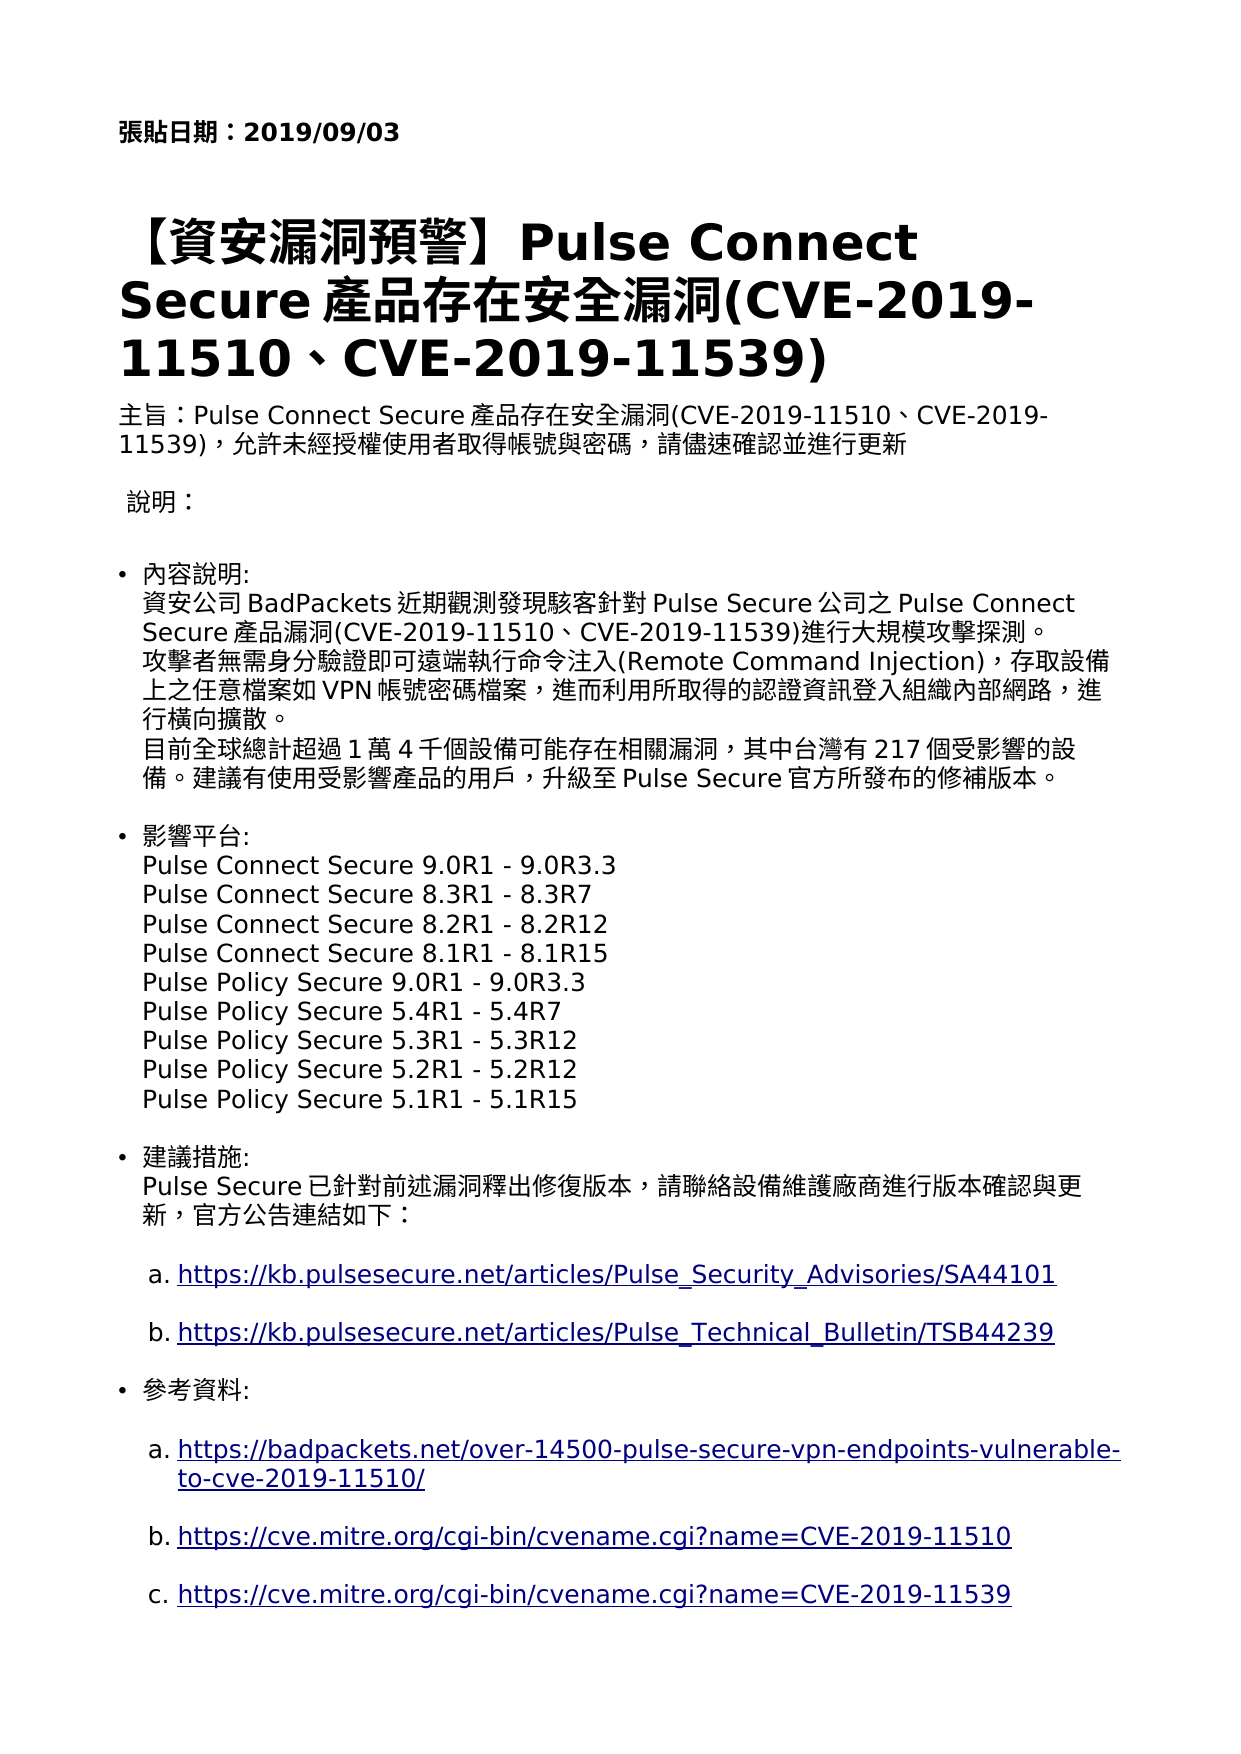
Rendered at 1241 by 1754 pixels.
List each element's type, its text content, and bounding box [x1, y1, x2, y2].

list 影響平台: Pulse Connect Secure 9.0R1 - 9.0R3.3 Pulse Connect Secure 8.3R1 - 8.3R7 Pulse Connect Secure 8.2R1 - 8.2R12 Pulse Connect Secure 8.1R1 - 8.1R15 Pulse Policy Secure 9.0R1 - 9.0R3.3 Pulse Policy Secure 5.4R1 - 5.4R7 Pulse Policy Secure 5.3R1 - 5.3R12 Pulse Policy Secure 5.2R1 - 5.2R12 Pulse Policy Secure 5.1R1 - 5.1R15 [118, 822, 1122, 1143]
subtitle 【資安漏洞預警】Pulse Connect Secure產品存在安全漏洞(CVE-2019-11510、CVE-2019-11539) [118, 214, 1122, 389]
text 張貼日期：2019/09/03 [118, 118, 1122, 176]
list https://kb.pulsesecure.net/articles/Pulse_Technical_Bulletin/TSB44239 [148, 1318, 1122, 1376]
list https://badpackets.net/over-14500-pulse-secure-vpn-endpoints-vulnerable-to-cve-2019-11510/ [148, 1435, 1122, 1522]
list 內容說明: 資安公司BadPackets近期觀測發現駭客針對Pulse Secure公司之Pulse Connect Secure產品漏洞(CVE-2019-11510、CVE-2019-11539)進行大規模攻擊探測。 攻擊者無需身分驗證即可遠端執行命令注入(Remote Command Injection)，存取設備上之任意檔案如VPN帳號密碼檔案，進而利用所取得的認證資訊登入組織內部網路，進行橫向擴散。 目前全球總計超過1萬4千個設備可能存在相關漏洞，其中台灣有217個受影響的設備。建議有使用受影響產品的用戶，升級至Pulse Secure官方所發布的修補版本。 [118, 560, 1122, 822]
list 建議措施: Pulse Secure已針對前述漏洞釋出修復版本，請聯絡設備維護廠商進行版本確認與更新，官方公告連結如下： [118, 1143, 1122, 1260]
list https://cve.mitre.org/cgi-bin/cvename.cgi?name=CVE-2019-11510 [148, 1522, 1122, 1581]
list 參考資料: [118, 1376, 1122, 1435]
text 主旨：Pulse Connect Secure產品存在安全漏洞(CVE-2019-11510、CVE-2019-11539)，允許未經授權使用者取得帳號與密碼，請儘速確認並進行更新 說明： [118, 401, 1122, 518]
list https://kb.pulsesecure.net/articles/Pulse_Security_Advisories/SA44101 [148, 1260, 1122, 1318]
list https://cve.mitre.org/cgi-bin/cvename.cgi?name=CVE-2019-11539 [148, 1581, 1122, 1610]
